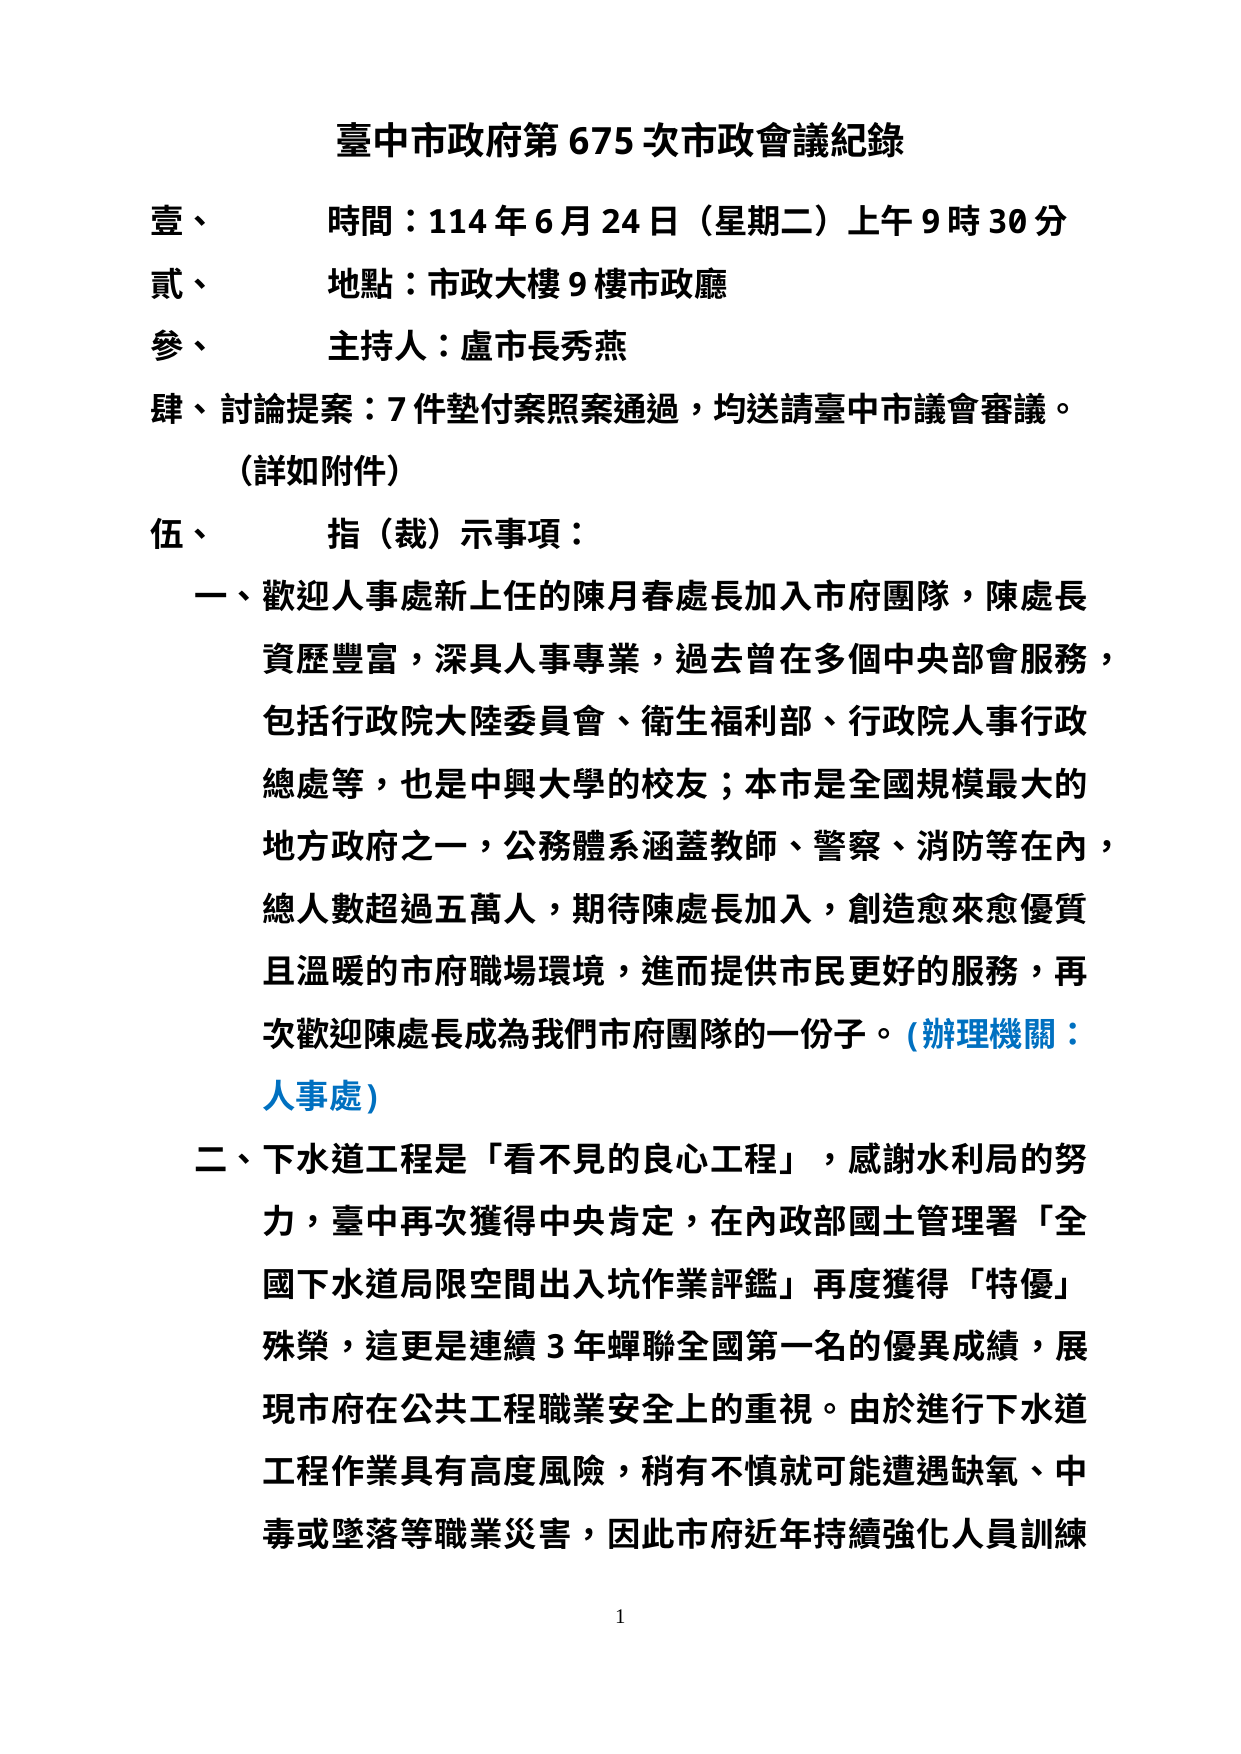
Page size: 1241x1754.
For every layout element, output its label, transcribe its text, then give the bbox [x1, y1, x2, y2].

list 歡迎人事處新上任的陳月春處長加入市府團隊，陳處長資歷豐富，深具人事專業，過去曾在多個中央部會服務，包括行政院大陸委員會、衛生福利部、行政院人事行政總處等，也是中興大學的校友；本市是全國規模最大的地方政府之一，公務體系涵蓋教師、警察、消防等在內，總人數超過五萬人，期待陳處長加入，創造愈來愈優質且溫暖的市府職場環境，進而提供市民更好的服務，再次歡迎陳處長成為我們市府團隊的一份子。(辦理機關：人事處) [194, 552, 1090, 1115]
list 地點：市政大樓9樓市政廳 [150, 240, 1090, 302]
list 討論提案：7件墊付案照案通過，均送請臺中市議會審議。（詳如附件） [150, 365, 1090, 490]
list 指（裁）示事項： [150, 490, 1090, 552]
list 主持人：盧市長秀燕 [150, 302, 1090, 365]
text 臺中市政府第675次市政會議紀錄 [150, 96, 1090, 159]
list 時間：114年6月24日（星期二）上午9時30分 [150, 177, 1090, 240]
list 下水道工程是「看不見的良心工程」，感謝水利局的努力，臺中再次獲得中央肯定，在內政部國土管理署「全國下水道局限空間出入坑作業評鑑」再度獲得「特優」殊榮，這更是連續3年蟬聯全國第一名的優異成績，展現市府在公共工程職業安全上的重視。由於進行下水道工程作業具有高度風險，稍有不慎就可能遭遇缺氧、中毒或墜落等職業災害，因此市府近年持續強化人員訓練 [194, 1115, 1090, 1552]
